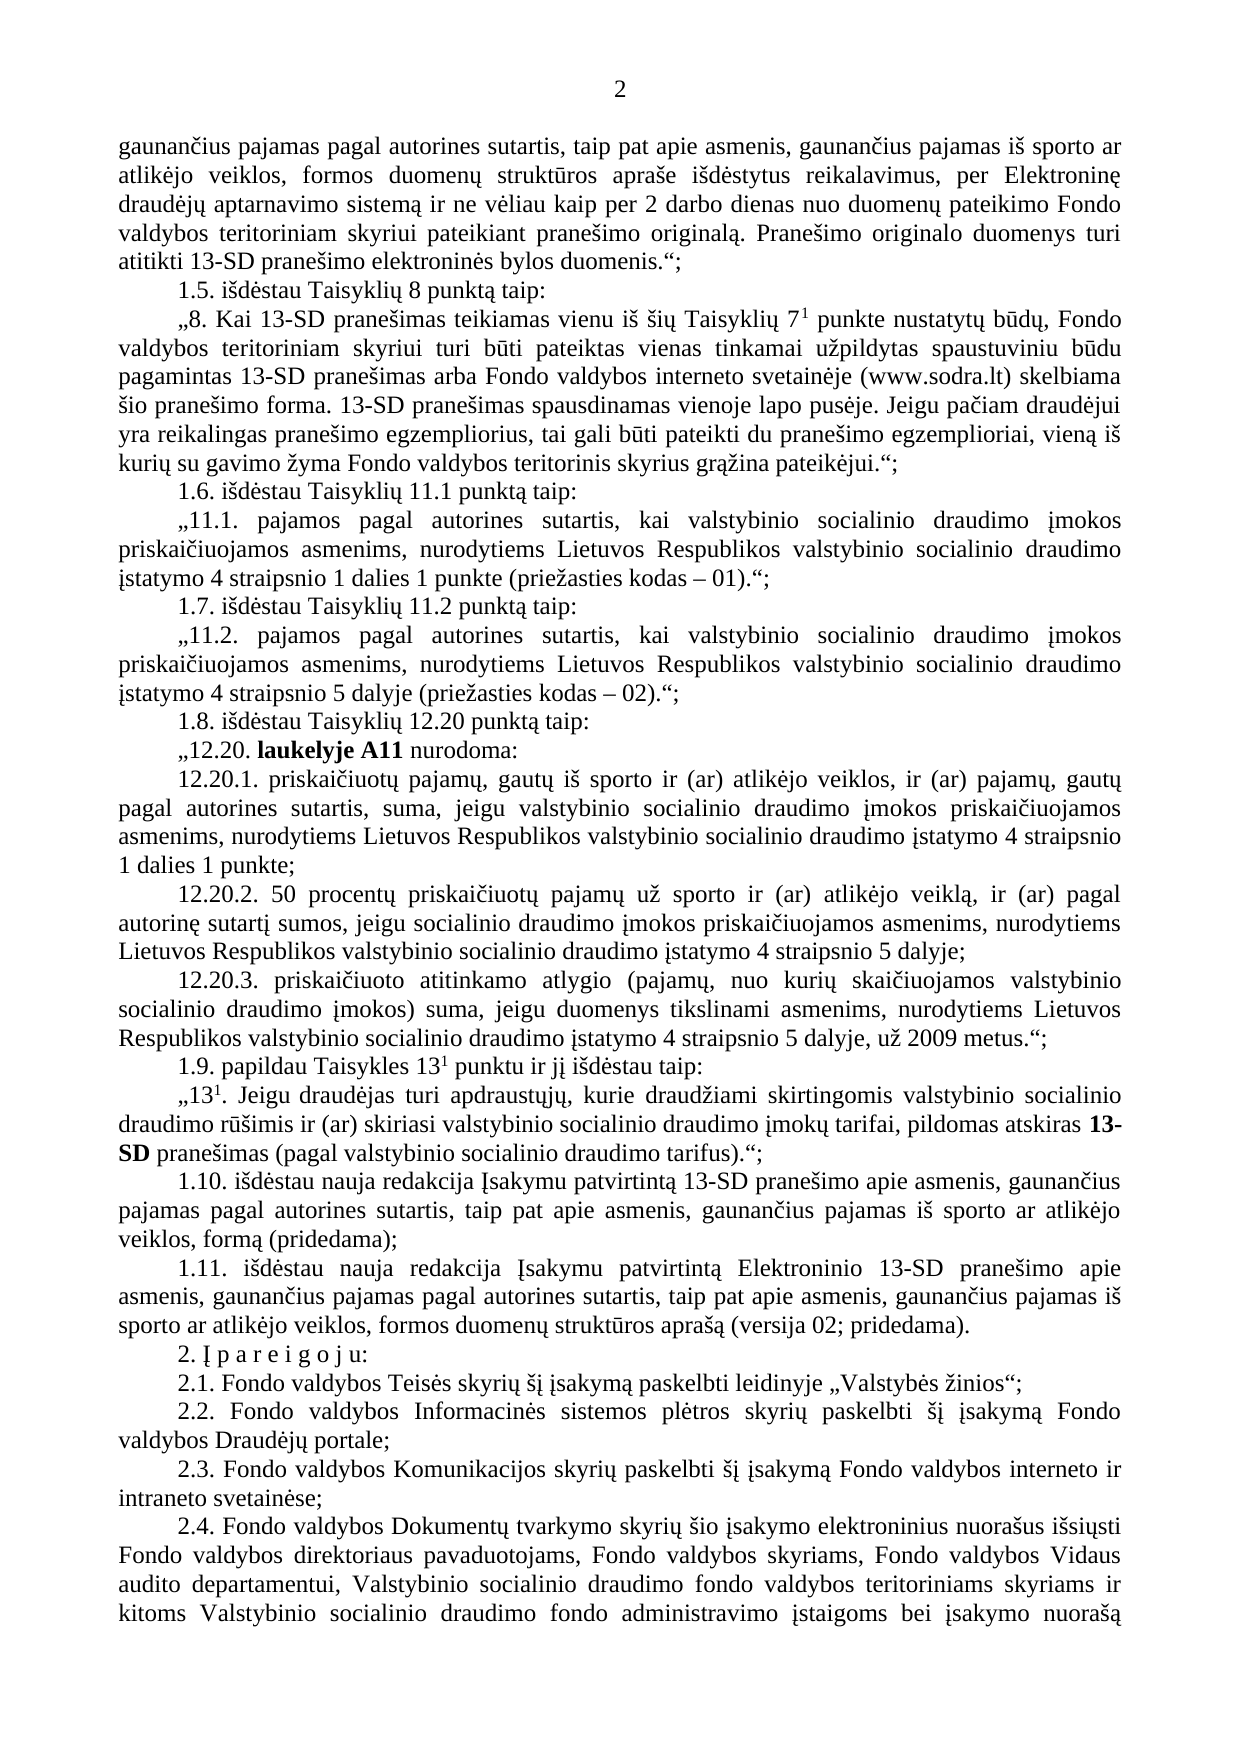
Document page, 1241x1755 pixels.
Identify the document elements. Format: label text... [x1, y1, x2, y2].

text 12.20.2. 50 procentų priskaičiuotų pajamų už sporto ir (ar) atlikėjo veiklą, ir (ar) pagal autorinę sutartį sumos, jeigu socialinio draudimo įmokos priskaičiuojamos asmenims, nurodytiems Lietuvos Respublikos valstybinio socialinio draudimo įstatymo 4 straipsnio 5 dalyje; [118, 879, 1122, 965]
text 1.7. išdėstau Taisyklių 11.2 punktą taip: [118, 591, 1122, 620]
text „12.20. laukelyje A11 nurodoma: [118, 735, 1122, 764]
text 2.1. Fondo valdybos Teisės skyrių šį įsakymą paskelbti leidinyje „Valstybės žinios“; [118, 1368, 1122, 1396]
text 1.11. išdėstau nauja redakcija Įsakymu patvirtintą Elektroninio 13-SD pranešimo apie asmenis, gaunančius pajamas pagal autorines sutartis, taip pat apie asmenis, gaunančius pajamas iš sporto ar atlikėjo veiklos, formos duomenų struktūros aprašą (versija 02; pridedama). [118, 1253, 1122, 1339]
text 12.20.1. priskaičiuotų pajamų, gautų iš sporto ir (ar) atlikėjo veiklos, ir (ar) pajamų, gautų pagal autorines sutartis, suma, jeigu valstybinio socialinio draudimo įmokos priskaičiuojamos asmenims, nurodytiems Lietuvos Respublikos valstybinio socialinio draudimo įstatymo 4 straipsnio 1 dalies 1 punkte; [118, 764, 1122, 879]
text „11.2. pajamos pagal autorines sutartis, kai valstybinio socialinio draudimo įmokos priskaičiuojamos asmenims, nurodytiems Lietuvos Respublikos valstybinio socialinio draudimo įstatymo 4 straipsnio 5 dalyje (priežasties kodas – 02).“; [118, 620, 1122, 706]
text 1.8. išdėstau Taisyklių 12.20 punktą taip: [118, 706, 1122, 735]
text 1.10. išdėstau nauja redakcija Įsakymu patvirtintą 13-SD pranešimo apie asmenis, gaunančius pajamas pagal autorines sutartis, taip pat apie asmenis, gaunančius pajamas iš sporto ar atlikėjo veiklos, formą (pridedama); [118, 1166, 1122, 1253]
text gaunančius pajamas pagal autorines sutartis, taip pat apie asmenis, gaunančius pajamas iš sporto ar atlikėjo veiklos, formos duomenų struktūros apraše išdėstytus reikalavimus, per Elektroninę draudėjų aptarnavimo sistemą ir ne vėliau kaip per 2 darbo dienas nuo duomenų pateikimo Fondo valdybos teritoriniam skyriui pateikiant pranešimo originalą. Pranešimo originalo duomenys turi atitikti 13-SD pranešimo elektroninės bylos duomenis.“; [118, 131, 1122, 275]
text 1.9. papildau Taisykles 131 punktu ir jį išdėstau taip: [118, 1051, 1122, 1080]
text 12.20.3. priskaičiuoto atitinkamo atlygio (pajamų, nuo kurių skaičiuojamos valstybinio socialinio draudimo įmokos) suma, jeigu duomenys tikslinami asmenims, nurodytiems Lietuvos Respublikos valstybinio socialinio draudimo įstatymo 4 straipsnio 5 dalyje, už 2009 metus.“; [118, 965, 1122, 1051]
text 1.6. išdėstau Taisyklių 11.1 punktą taip: [118, 476, 1122, 505]
text 2. Įpareigoju: [118, 1339, 1122, 1368]
text 2.2. Fondo valdybos Informacinės sistemos plėtros skyrių paskelbti šį įsakymą Fondo valdybos Draudėjų portale; [118, 1396, 1122, 1454]
text 1.5. išdėstau Taisyklių 8 punktą taip: [118, 275, 1122, 304]
text „131. Jeigu draudėjas turi apdraustųjų, kurie draudžiami skirtingomis valstybinio socialinio draudimo rūšimis ir (ar) skiriasi valstybinio socialinio draudimo įmokų tarifai, pildomas atskiras 13-SD pranešimas (pagal valstybinio socialinio draudimo tarifus).“; [118, 1080, 1122, 1166]
text „8. Kai 13-SD pranešimas teikiamas vienu iš šių Taisyklių 71 punkte nustatytų būdų, Fondo valdybos teritoriniam skyriui turi būti pateiktas vienas tinkamai užpildytas spaustuviniu būdu pagamintas 13-SD pranešimas arba Fondo valdybos interneto svetainėje (www.sodra.lt) skelbiama šio pranešimo forma. 13-SD pranešimas spausdinamas vienoje lapo pusėje. Jeigu pačiam draudėjui yra reikalingas pranešimo egzempliorius, tai gali būti pateikti du pranešimo egzemplioriai, vieną iš kurių su gavimo žyma Fondo valdybos teritorinis skyrius grąžina pateikėjui.“; [118, 304, 1122, 476]
text 2.3. Fondo valdybos Komunikacijos skyrių paskelbti šį įsakymą Fondo valdybos interneto ir intraneto svetainėse; [118, 1454, 1122, 1511]
text „11.1. pajamos pagal autorines sutartis, kai valstybinio socialinio draudimo įmokos priskaičiuojamos asmenims, nurodytiems Lietuvos Respublikos valstybinio socialinio draudimo įstatymo 4 straipsnio 1 dalies 1 punkte (priežasties kodas – 01).“; [118, 505, 1122, 591]
text 2.4. Fondo valdybos Dokumentų tvarkymo skyrių šio įsakymo elektroninius nuorašus išsiųsti Fondo valdybos direktoriaus pavaduotojams, Fondo valdybos skyriams, Fondo valdybos Vidaus audito departamentui, Valstybinio socialinio draudimo fondo valdybos teritoriniams skyriams ir kitoms Valstybinio socialinio draudimo fondo administravimo įstaigoms bei įsakymo nuorašą [118, 1511, 1122, 1626]
